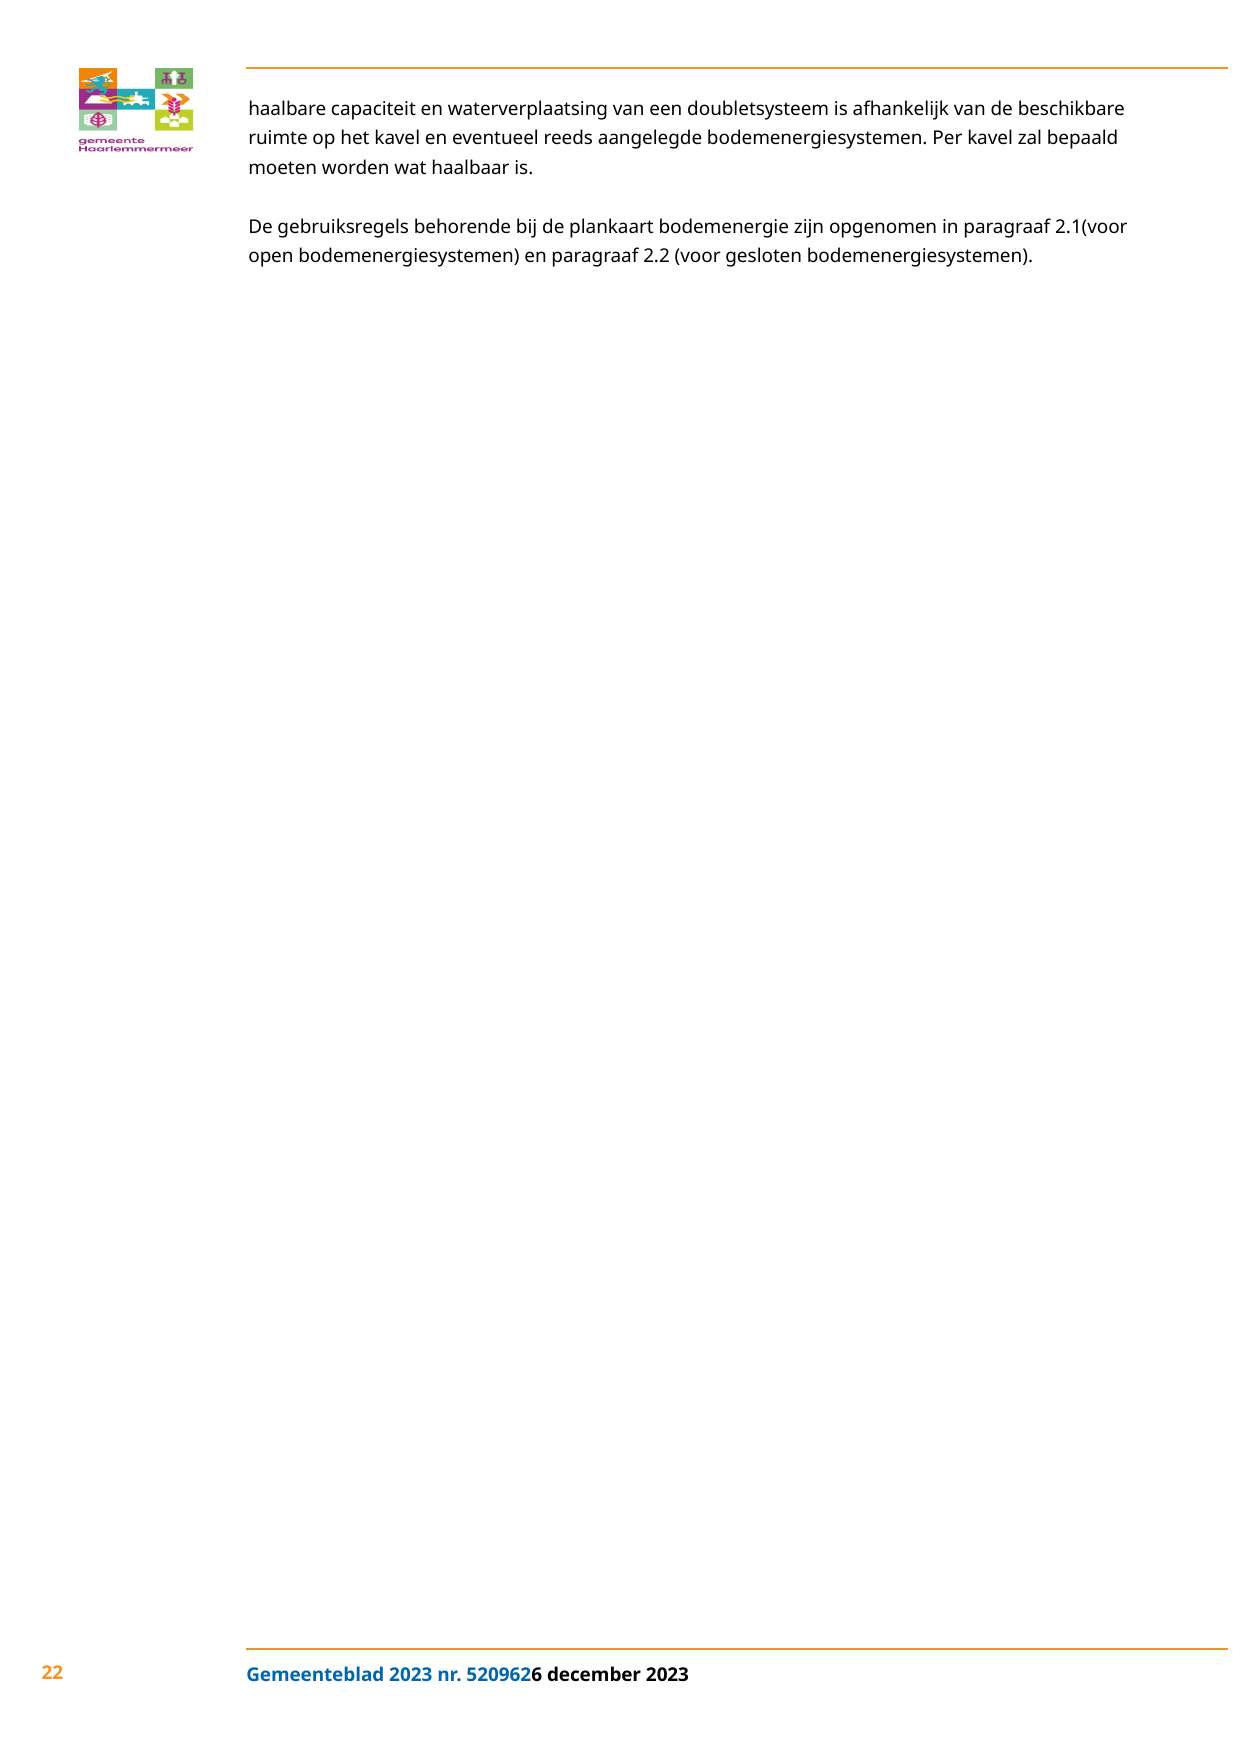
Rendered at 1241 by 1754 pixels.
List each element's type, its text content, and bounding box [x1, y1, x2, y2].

text De gebruiksregels behorende bij de plankaart bodemenergie zijn opgenomen in paragraaf 2.1(voor open bodemenergiesystemen) en paragraaf 2.2 (voor gesloten bodemenergiesystemen). [248, 213, 1152, 268]
text haalbare capaciteit en waterverplaatsing van een doubletsysteem is afhankelijk van de beschikbare ruimte op het kavel en eventueel reeds aangelegde bodemenergiesystemen. Per kavel zal bepaald moeten worden wat haalbaar is. [248, 95, 1152, 180]
picture [41, 47, 231, 172]
